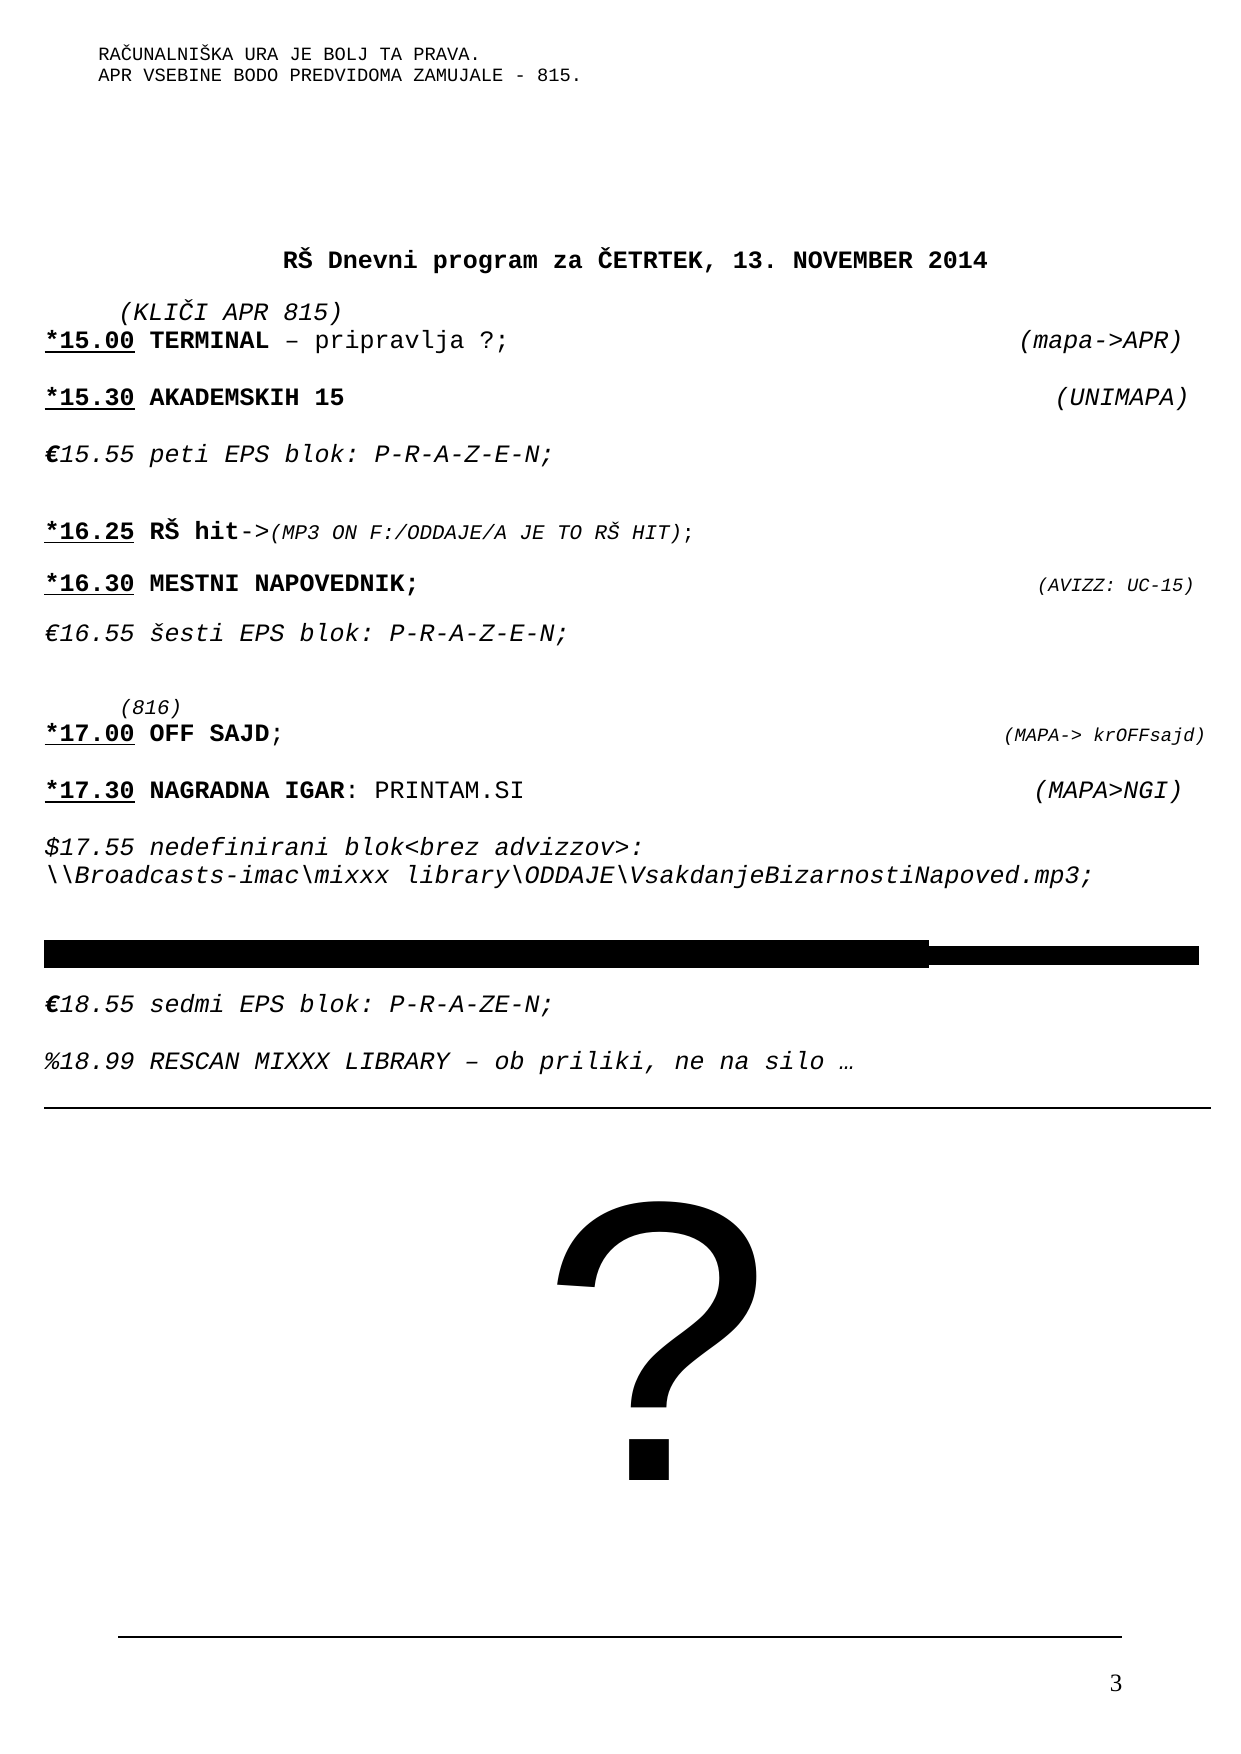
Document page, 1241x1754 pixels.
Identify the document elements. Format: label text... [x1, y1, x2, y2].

text €18.30 II. OBVESTILA; (U-307; MAPA->II OBVESTILA) [44, 939, 1211, 968]
text \\Broadcasts-imac\mixxx library\ODDAJE\VsakdanjeBizarnostiNapoved.mp3; [44, 863, 1211, 891]
text *17.30 NAGRADNA IGAR: PRINTAM.SI (MAPA>NGI) [44, 778, 1211, 806]
text (816) [44, 697, 1211, 721]
text *15.00 TERMINAL – pripravlja ?; (mapa->APR) [44, 328, 1211, 356]
text €16.55 šesti EPS blok: P-R-A-Z-E-N; [44, 620, 1211, 649]
text (KLIČI APR 815) [118, 299, 1122, 328]
text %18.99 RESCAN MIXXX LIBRARY – ob priliki, ne na silo … [44, 1048, 1211, 1077]
text *15.30 AKADEMSKIH 15 (UNIMAPA) [44, 385, 1211, 413]
text $17.55 nedefinirani blok<brez advizzov>: [44, 835, 1211, 863]
text *17.00 OFF SAJD; (MAPA-> krOFFsajd) [44, 721, 1211, 749]
text *16.30 MESTNI NAPOVEDNIK; (AVIZZ: UC-15) [44, 571, 1211, 599]
text RAČUNALNIŠKA URA JE BOLJ TA PRAVA. [98, 44, 1203, 66]
text €18.55 sedmi EPS blok: P-R-A-ZE-N; [44, 992, 1211, 1020]
text RŠ Dnevni program za ČETRTEK, 13. NOVEMBER 2014 [118, 247, 1122, 276]
text ? [118, 1133, 1208, 1605]
text APR VSEBINE BODO PREDVIDOMA ZAMUJALE - 815. [98, 66, 1203, 87]
text *16.25 RŠ hit->(MP3 ON F:/ODDAJE/A JE TO RŠ HIT); [44, 518, 1211, 547]
text €15.55 peti EPS blok: P-R-A-Z-E-N; [44, 442, 1211, 470]
